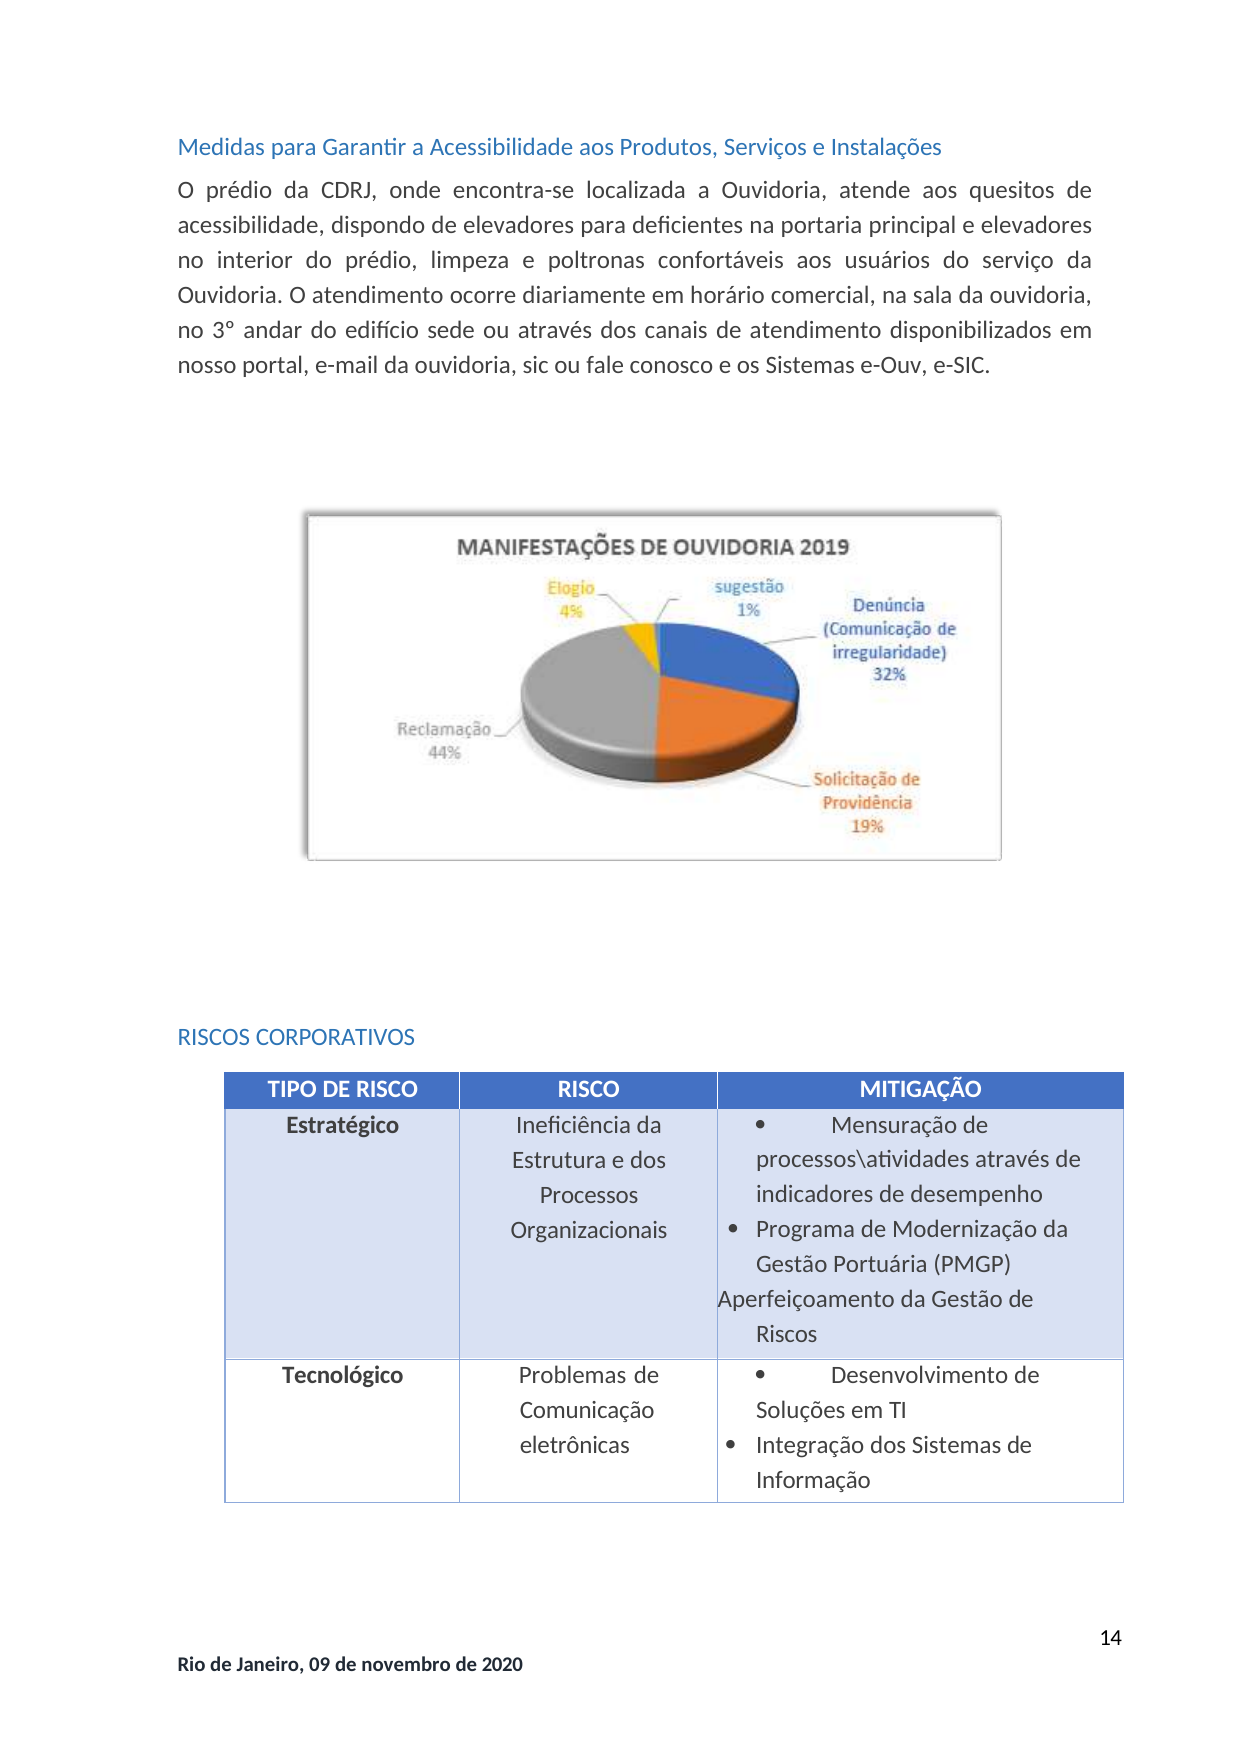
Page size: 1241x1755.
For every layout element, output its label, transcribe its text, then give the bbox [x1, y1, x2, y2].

table_cell Tecnológico [226, 1360, 459, 1502]
table_cell Desenvolvimento de Soluções em TI Integração dos Sistemas de Informação [718, 1360, 1123, 1502]
table_header MITIGAÇÃO [718, 1072, 1123, 1109]
text RISCOS CORPORATIVOS [177, 1021, 1241, 1051]
table_header TIPO DE RISCO [226, 1072, 459, 1109]
table_header RISCO [460, 1072, 717, 1109]
table_cell Ineficiência da Estrutura e dos Processos Organizacionais [460, 1109, 717, 1358]
table_cell Problemas de Comunicação eletrônicas [460, 1360, 717, 1502]
table_cell Mensuração de processos\atividades através de indicadores de desempenho Programa de Modernização da Gestão Portuária (PMGP) Aperfeiçoamento da Gestão de Riscos [718, 1109, 1123, 1358]
text O prédio da CDRJ, onde encontra-se localizada a Ouvidoria, atende aos quesitos de acessibilidade, dispondo de elevadores para deficientes na portaria principal e elevadores no interior do prédio, limpeza e poltronas confortáveis aos usuários do serviço da Ouvidoria. O atendimento ocorre diariamente em horário comercial, na sala da ouvidoria, no 3º andar do edifício sede ou através dos canais de atendimento disponibilizados em nosso portal, e-mail da ouvidoria, sic ou fale conosco e os Sistemas e-Ouv, e-SIC. [177, 174, 1094, 380]
text Medidas para Garantir a Acessibilidade aos Produtos, Serviços e Instalações [177, 131, 1241, 162]
table_cell Estratégico [226, 1109, 459, 1358]
